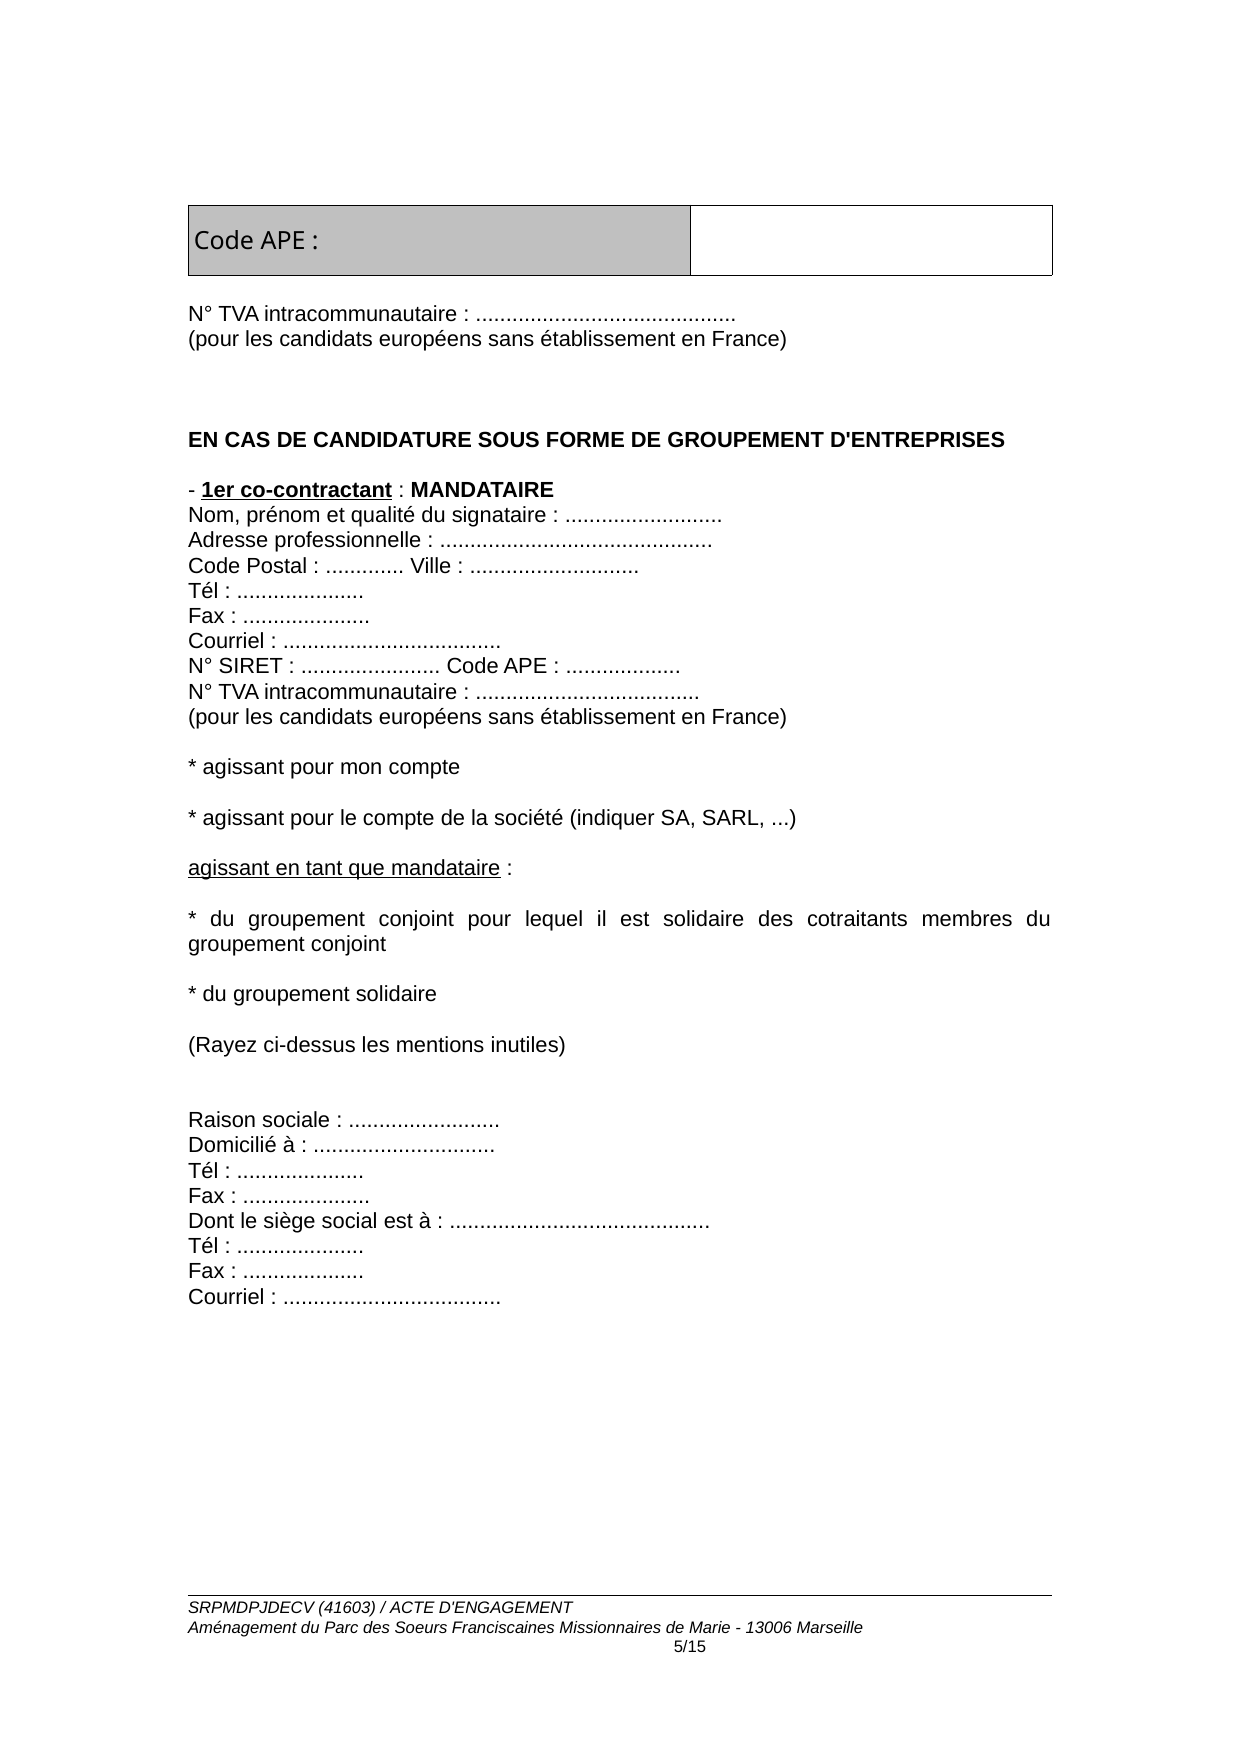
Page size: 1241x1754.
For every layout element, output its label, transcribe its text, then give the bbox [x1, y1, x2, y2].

text Tél : ..................... [188, 578, 1052, 603]
text Tél : ..................... [188, 1158, 1052, 1183]
text Fax : ..................... [188, 603, 1052, 628]
text Raison sociale : ......................... [188, 1107, 1052, 1132]
text N° TVA intracommunautaire : ..................................... [188, 679, 1052, 704]
text agissant en tant que mandataire : [188, 855, 1052, 880]
text Dont le siège social est à : ........................................... [188, 1208, 1052, 1233]
text Courriel : .................................... [188, 1284, 1052, 1309]
table_cell Code APE : [189, 206, 690, 275]
text Domicilié à : .............................. [188, 1132, 1052, 1158]
text Nom, prénom et qualité du signataire : .......................... [188, 502, 1052, 527]
text N° TVA intracommunautaire : ........................................... [188, 301, 1052, 326]
table_cell [691, 206, 1052, 275]
text (pour les candidats européens sans établissement en France) [188, 704, 1052, 729]
text Courriel : .................................... [188, 628, 1052, 653]
text (pour les candidats européens sans établissement en France) [188, 326, 1052, 351]
text N° SIRET : ....................... Code APE : ................... [188, 653, 1052, 679]
text * du groupement conjoint pour lequel il est solidaire des cotraitants membres du groupement conjoint [188, 906, 1052, 956]
text Fax : .................... [188, 1258, 1052, 1284]
text EN CAS DE CANDIDATURE SOUS FORME DE GROUPEMENT D'ENTREPRISES [188, 427, 1052, 452]
text (Rayez ci-dessus les mentions inutiles) [188, 1032, 1052, 1057]
text * agissant pour mon compte [188, 754, 1052, 779]
text Code Postal : ............. Ville : ............................ [188, 553, 1052, 578]
text Fax : ..................... [188, 1183, 1052, 1208]
text * agissant pour le compte de la société (indiquer SA, SARL, ...) [188, 805, 1052, 830]
text Tél : ..................... [188, 1233, 1052, 1258]
text Adresse professionnelle : ............................................. [188, 527, 1052, 553]
text - 1er co-contractant : MANDATAIRE [188, 477, 1052, 502]
text * du groupement solidaire [188, 981, 1052, 1006]
